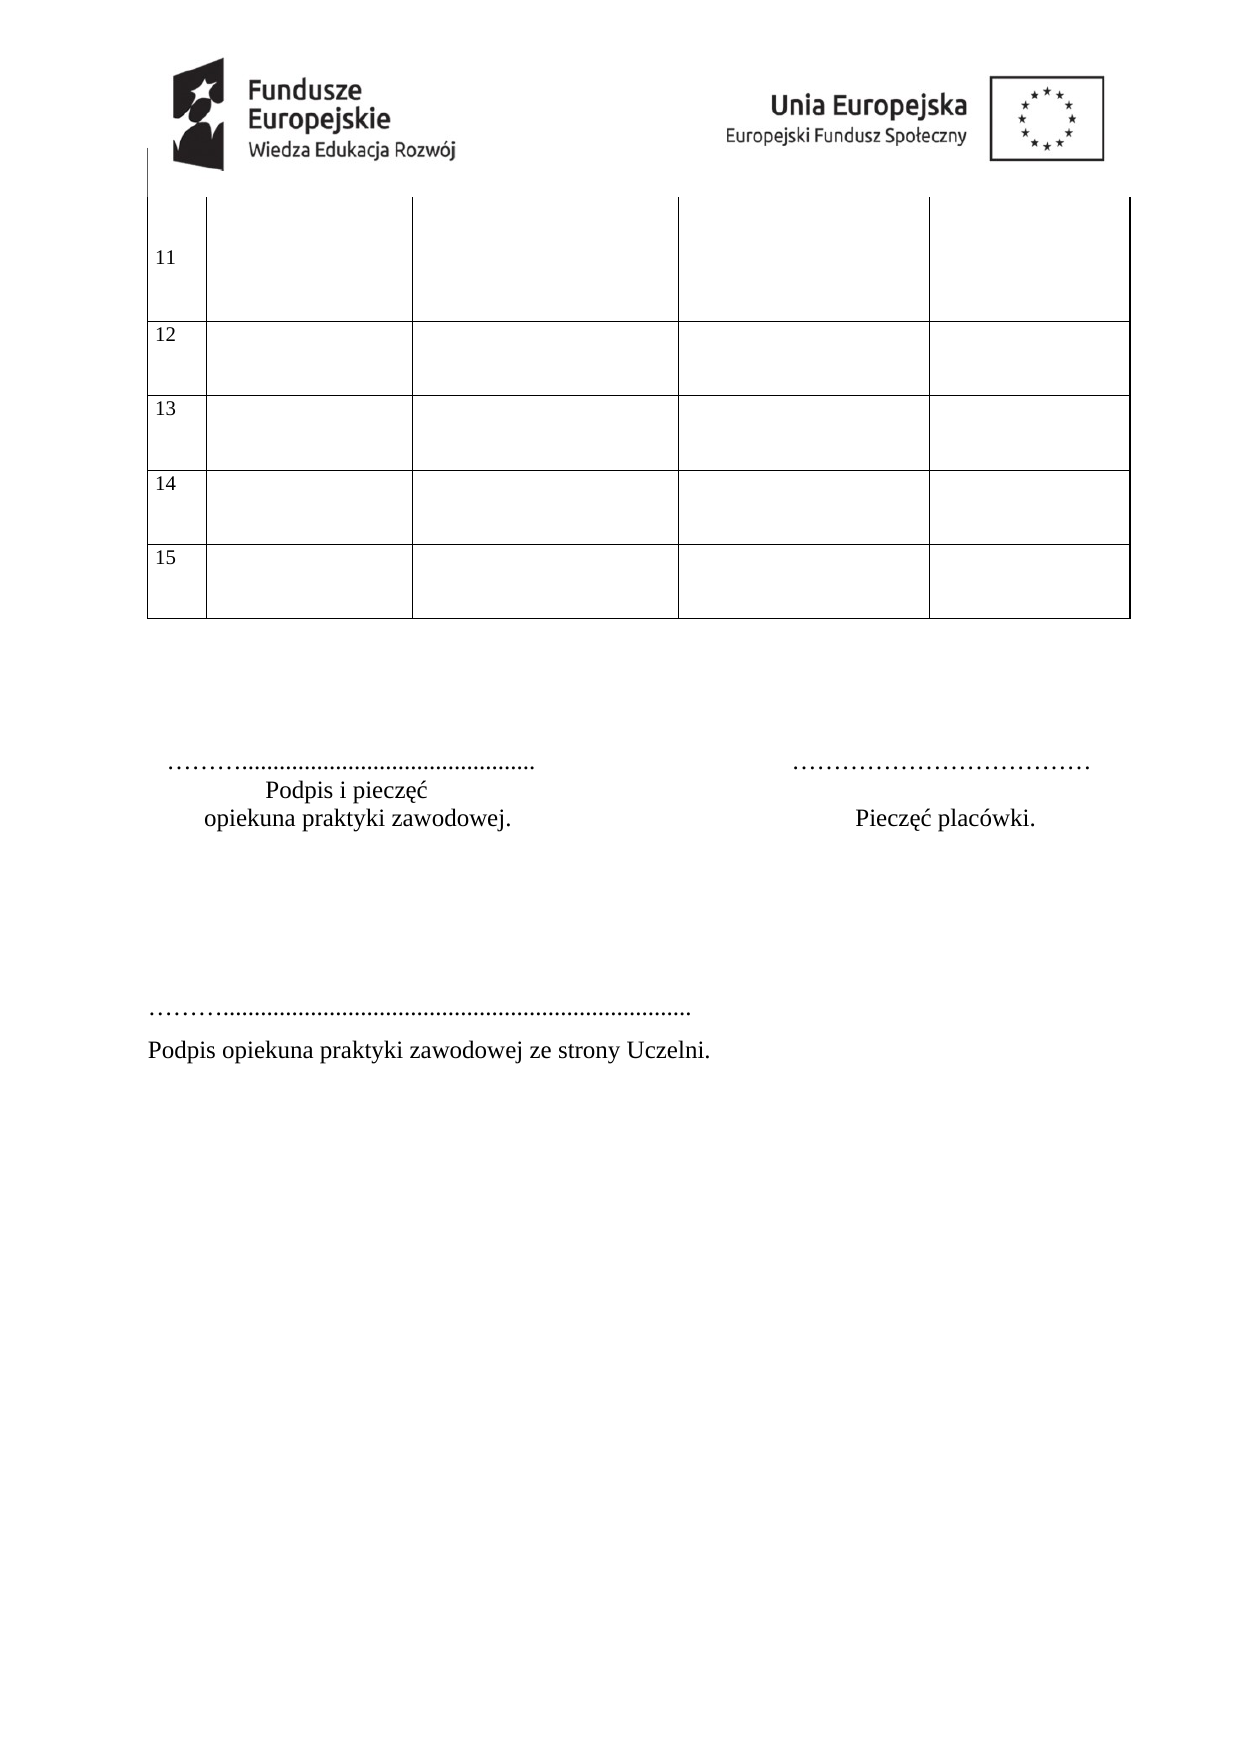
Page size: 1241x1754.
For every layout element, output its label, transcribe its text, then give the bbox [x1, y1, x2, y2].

table_cell [413, 322, 678, 395]
table_cell [679, 197, 929, 321]
table_cell 13 [148, 396, 206, 469]
text Podpis i pieczęć [221, 775, 1093, 803]
table_cell [930, 471, 1129, 544]
table_cell [207, 545, 412, 618]
table_cell [679, 322, 929, 395]
table_cell [679, 396, 929, 469]
text Podpis opiekuna praktyki zawodowej ze strony Uczelni. [148, 1035, 1093, 1064]
table_cell [413, 471, 678, 544]
table_cell [930, 545, 1129, 618]
text ………............................................... ……………………………… [148, 746, 1093, 775]
table_cell [413, 545, 678, 618]
table_cell [413, 197, 678, 321]
table_cell 14 [148, 471, 206, 544]
table_cell [207, 197, 412, 321]
table_cell 15 [148, 545, 206, 618]
table_cell [679, 471, 929, 544]
table_cell [930, 197, 1129, 321]
table_cell [207, 322, 412, 395]
text opiekuna praktyki zawodowej. Pieczęć placówki. [166, 803, 1093, 832]
table_cell [930, 322, 1129, 395]
table_cell [413, 396, 678, 469]
table_cell [207, 396, 412, 469]
text ………........................................................................... [148, 992, 1093, 1021]
table_cell [207, 471, 412, 544]
table_cell 12 [148, 322, 206, 395]
table_cell [679, 545, 929, 618]
table_cell [930, 396, 1129, 469]
table_cell 11 [148, 197, 206, 321]
